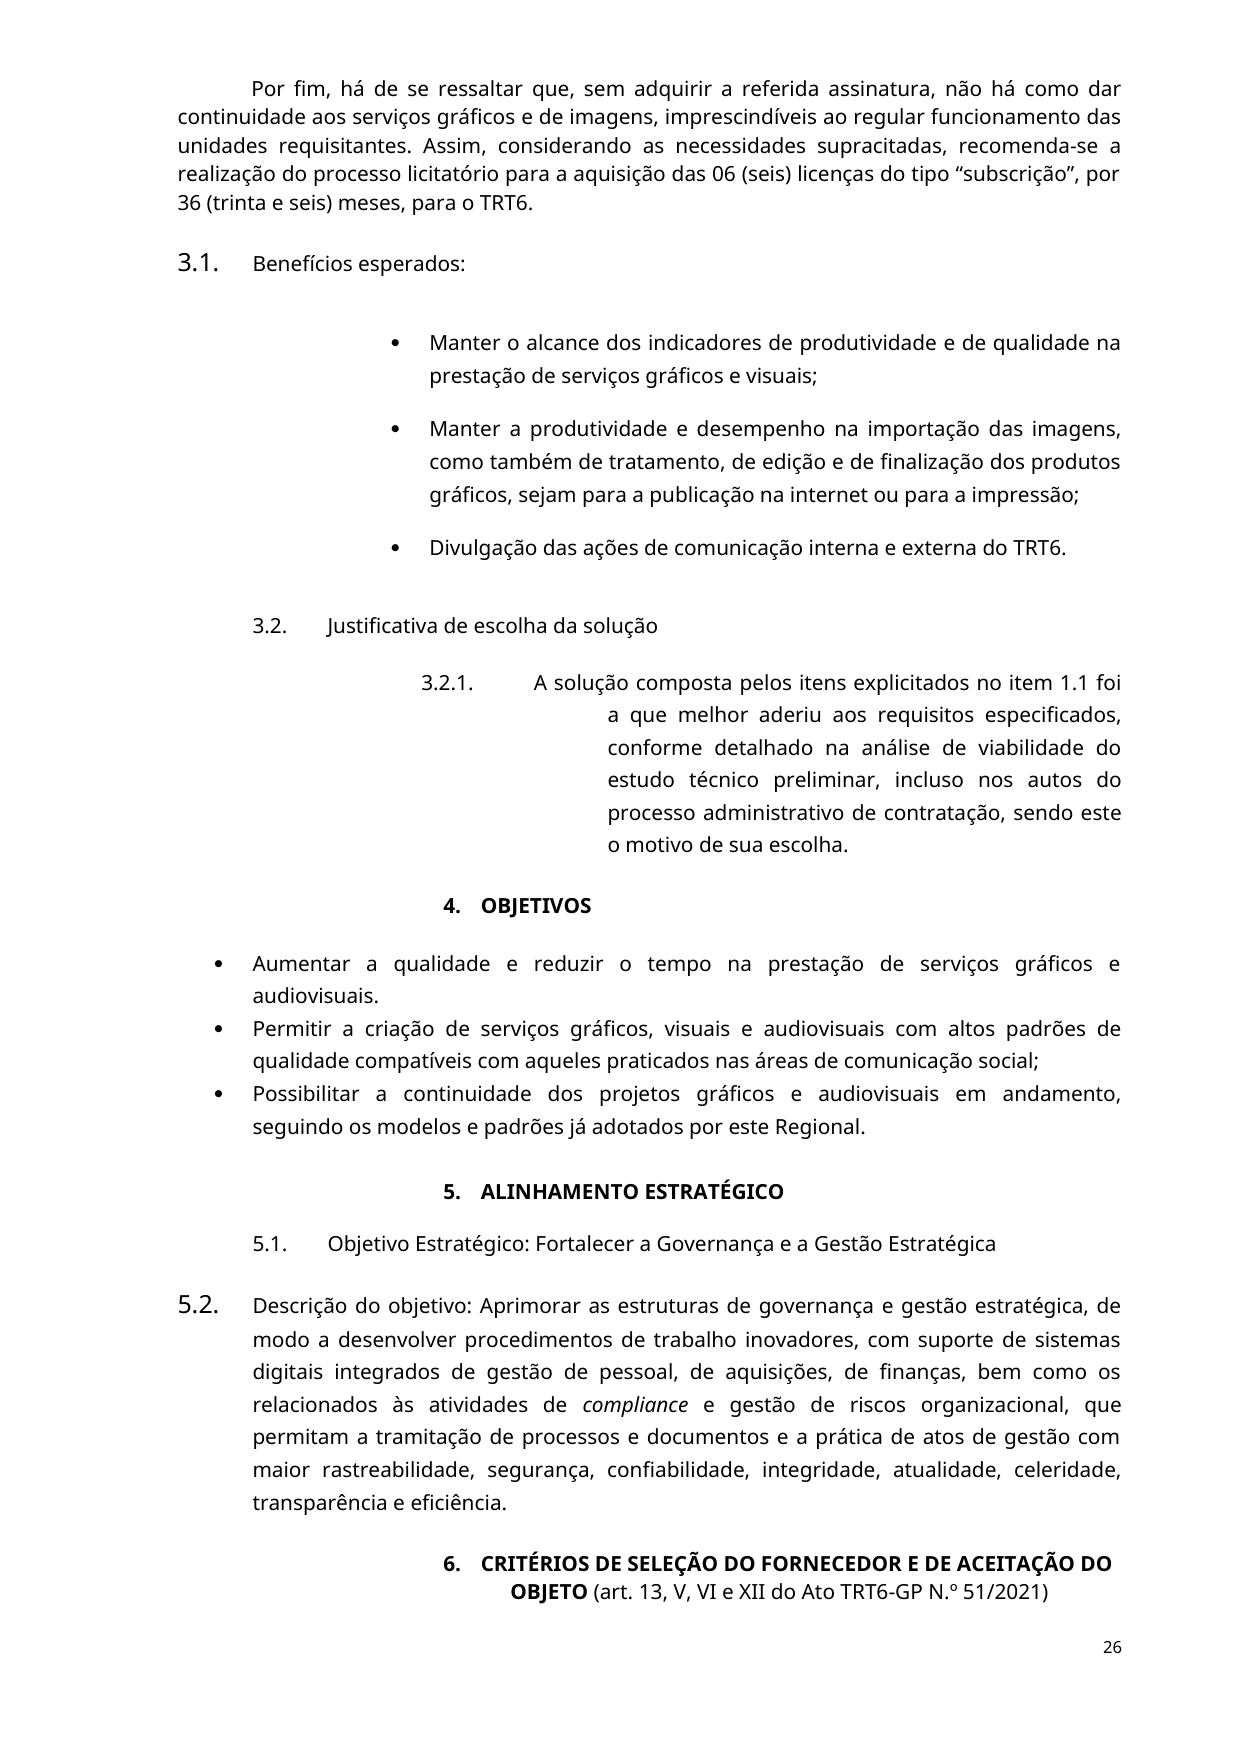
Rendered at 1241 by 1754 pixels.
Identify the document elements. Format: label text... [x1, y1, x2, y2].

list OBJETIVOS [443, 892, 1122, 920]
list Manter o alcance dos indicadores de produtividade e de qualidade na prestação de serviços gráficos e visuais; [392, 328, 1122, 389]
list Por fim, há de se ressaltar que, sem adquirir a referida assinatura, não há como dar continuidade aos serviços gráficos e de imagens, imprescindíveis ao regular funcionamento das unidades requisitantes. Assim, considerando as necessidades supracitadas, recomenda-se a realização do processo licitatório para a aquisição das 06 (seis) licenças do tipo “subscrição”, por 36 (trinta e seis) meses, para o TRT6. [177, 74, 1122, 216]
list ALINHAMENTO ESTRATÉGICO [443, 1177, 1122, 1206]
list Benefícios esperados: [177, 244, 1118, 278]
list Divulgação das ações de comunicação interna e externa do TRT6. [392, 533, 1122, 562]
list Aumentar a qualidade e reduzir o tempo na prestação de serviços gráficos e audiovisuais. [215, 949, 1122, 1010]
list Objetivo Estratégico: Fortalecer a Governança e a Gestão Estratégica [252, 1229, 1122, 1258]
list Descrição do objetivo: Aprimorar as estruturas de governança e gestão estratégica, de modo a desenvolver procedimentos de trabalho inovadores, com suporte de sistemas digitais integrados de gestão de pessoal, de aquisições, de finanças, bem como os relacionados às atividades de compliance e gestão de riscos organizacional, que permitam a tramitação de processos e documentos e a prática de atos de gestão com maior rastreabilidade, segurança, confiabilidade, integridade, atualidade, celeridade, transparência e eficiência. [177, 1286, 1122, 1516]
list CRITÉRIOS DE SELEÇÃO DO FORNECEDOR E DE ACEITAÇÃO DO OBJETO (art. 13, V, VI e XII do Ato TRT6-GP N.º 51/2021) [443, 1549, 1122, 1606]
list Possibilitar a continuidade dos projetos gráficos e audiovisuais em andamento, seguindo os modelos e padrões já adotados por este Regional. [215, 1079, 1122, 1140]
list Justificativa de escolha da solução [252, 611, 1122, 639]
list Manter a produtividade e desempenho na importação das imagens, como também de tratamento, de edição e de finalização dos produtos gráficos, sejam para a publicação na internet ou para a impressão; [392, 414, 1122, 508]
list Permitir a criação de serviços gráficos, visuais e audiovisuais com altos padrões de qualidade compatíveis com aqueles praticados nas áreas de comunicação social; [215, 1014, 1122, 1075]
list A solução composta pelos itens explicitados no item 1.1 foi a que melhor aderiu aos requisitos especificados, conforme detalhado na análise de viabilidade do estudo técnico preliminar, incluso nos autos do processo administrativo de contratação, sendo este o motivo de sua escolha. [421, 668, 1122, 859]
